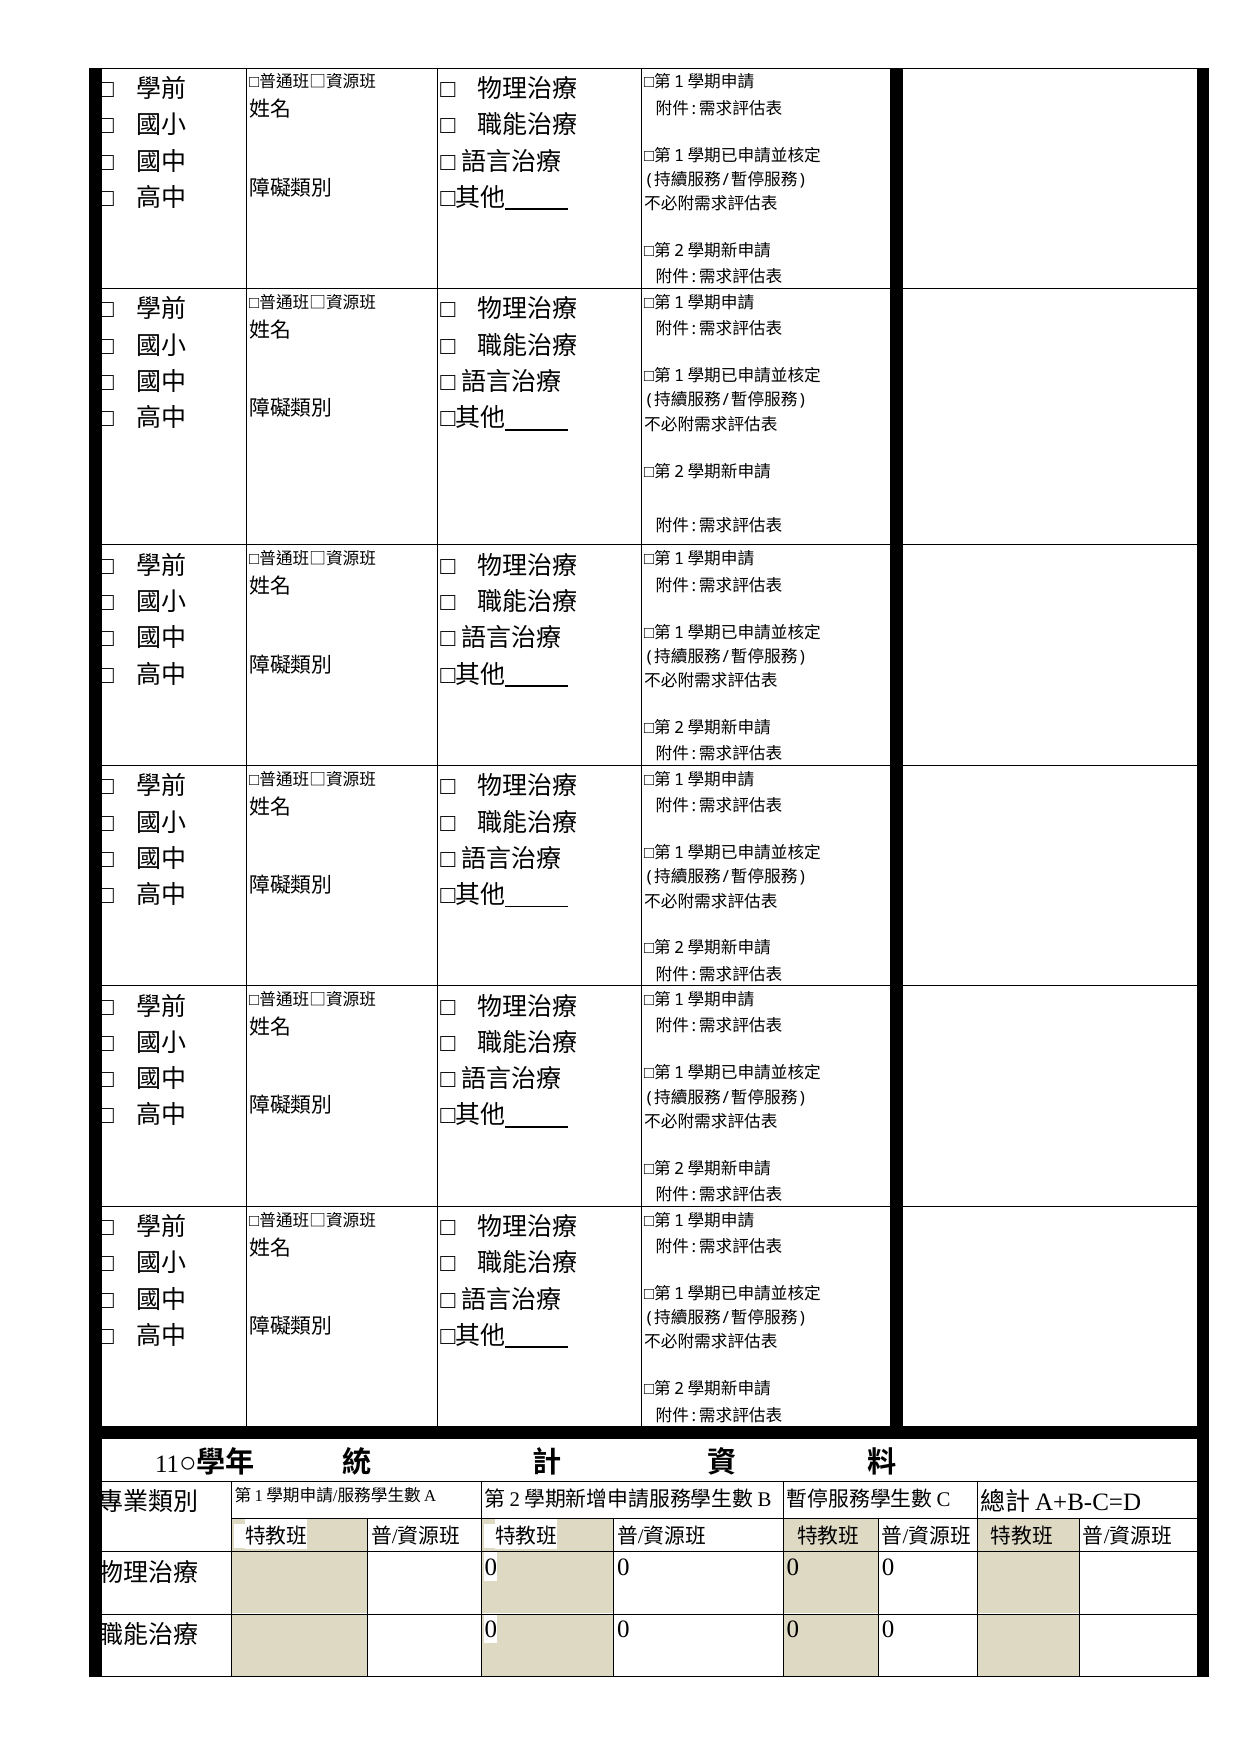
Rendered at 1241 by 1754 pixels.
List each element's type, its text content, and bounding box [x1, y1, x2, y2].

table_cell 特教班 [232, 1519, 367, 1551]
table_cell 0 [482, 1615, 613, 1676]
table_cell □普通班□資源班 姓名 障礙類別 [247, 766, 437, 985]
table_cell 0 [784, 1552, 878, 1613]
table_cell □第1學期申請 附件:需求評估表 □第1學期已申請並核定 (持續服務/暫停服務) 不必附需求評估表 □第2學期新申請 附件:需求評估表 [642, 69, 890, 288]
table_cell 物理治療 職能治療 □ 語言治療 □其他 [438, 69, 641, 288]
table_cell [903, 289, 1197, 544]
table_cell 特教班 [784, 1519, 878, 1551]
table_cell □第1學期申請 附件:需求評估表 □第1學期已申請並核定 (持續服務/暫停服務) 不必附需求評估表 □第2學期新申請 附件:需求評估表 [642, 289, 890, 544]
table_cell 物理治療 [102, 1552, 231, 1613]
table_cell □普通班□資源班 姓名 障礙類別 [247, 545, 437, 765]
table_cell [903, 986, 1197, 1206]
table_cell [903, 69, 1197, 288]
table_cell 0 [614, 1615, 783, 1676]
table_cell [368, 1615, 481, 1676]
table_cell 普/資源班 [879, 1519, 977, 1551]
table_cell 職能治療 [102, 1615, 231, 1676]
table_cell [232, 1615, 367, 1676]
table_cell 普/資源班 [368, 1519, 481, 1551]
table_cell 暫停服務學生數C [784, 1482, 977, 1518]
table_cell □第1學期申請 附件:需求評估表 □第1學期已申請並核定 (持續服務/暫停服務) 不必附需求評估表 □第2學期新申請 附件:需求評估表 [642, 986, 890, 1206]
table_cell [903, 1207, 1197, 1426]
table_cell [978, 1552, 1079, 1613]
table_cell 第2學期新增申請服務學生數B [482, 1482, 783, 1518]
table_cell 學前 國小 國中 高中 [102, 986, 246, 1206]
table_cell □普通班□資源班 姓名 障礙類別 [247, 69, 437, 288]
table_cell □第1學期申請 附件:需求評估表 □第1學期已申請並核定 (持續服務/暫停服務) 不必附需求評估表 □第2學期新申請 附件:需求評估表 [642, 1207, 890, 1426]
table_cell 11○學年 統 計 資 料 [102, 1439, 1197, 1481]
table_cell 0 [784, 1615, 878, 1676]
table_cell 普/資源班 [614, 1519, 783, 1551]
table_cell □第1學期申請 附件:需求評估表 □第1學期已申請並核定 (持續服務/暫停服務) 不必附需求評估表 □第2學期新申請 附件:需求評估表 [642, 766, 890, 985]
table_cell [1080, 1552, 1197, 1613]
table_cell [368, 1552, 481, 1613]
table_cell 0 [879, 1615, 977, 1676]
table_cell 學前 國小 國中 高中 [102, 289, 246, 544]
table_cell 物理治療 職能治療 □ 語言治療 □其他 [438, 766, 641, 985]
table_cell 0 [614, 1552, 783, 1613]
table_cell 0 [879, 1552, 977, 1613]
table_cell 學前 國小 國中 高中 [102, 545, 246, 765]
table_cell 普/資源班 [1080, 1519, 1197, 1551]
table_cell 學前 國小 國中 高中 [102, 1207, 246, 1426]
table_cell [903, 545, 1197, 765]
table_cell 總計A+B-C=D [978, 1482, 1197, 1518]
table_cell 學前 國小 國中 高中 [102, 766, 246, 985]
table_cell 物理治療 職能治療 □ 語言治療 □其他 [438, 986, 641, 1206]
table_cell [232, 1552, 367, 1613]
table_cell 特教班 [482, 1519, 613, 1551]
table_cell [978, 1615, 1079, 1676]
table_cell 第1學期申請/服務學生數A [232, 1482, 481, 1518]
table_cell 0 [482, 1552, 613, 1613]
table_cell 物理治療 職能治療 □ 語言治療 □其他 [438, 289, 641, 544]
table_cell 專業類別 [102, 1482, 231, 1551]
table_cell 物理治療 職能治療 □ 語言治療 □其他 [438, 1207, 641, 1426]
table_cell □普通班□資源班 姓名 障礙類別 [247, 1207, 437, 1426]
table_cell 物理治療 職能治療 □ 語言治療 □其他 [438, 545, 641, 765]
table_cell □普通班□資源班 姓名 障礙類別 [247, 289, 437, 544]
table_cell □第1學期申請 附件:需求評估表 □第1學期已申請並核定 (持續服務/暫停服務) 不必附需求評估表 □第2學期新申請 附件:需求評估表 [642, 545, 890, 765]
table_cell [1080, 1615, 1197, 1676]
table_cell □普通班□資源班 姓名 障礙類別 [247, 986, 437, 1206]
table_cell [903, 766, 1197, 985]
table_cell 特教班 [978, 1519, 1079, 1551]
table_cell 學前 國小 國中 高中 [102, 69, 246, 288]
